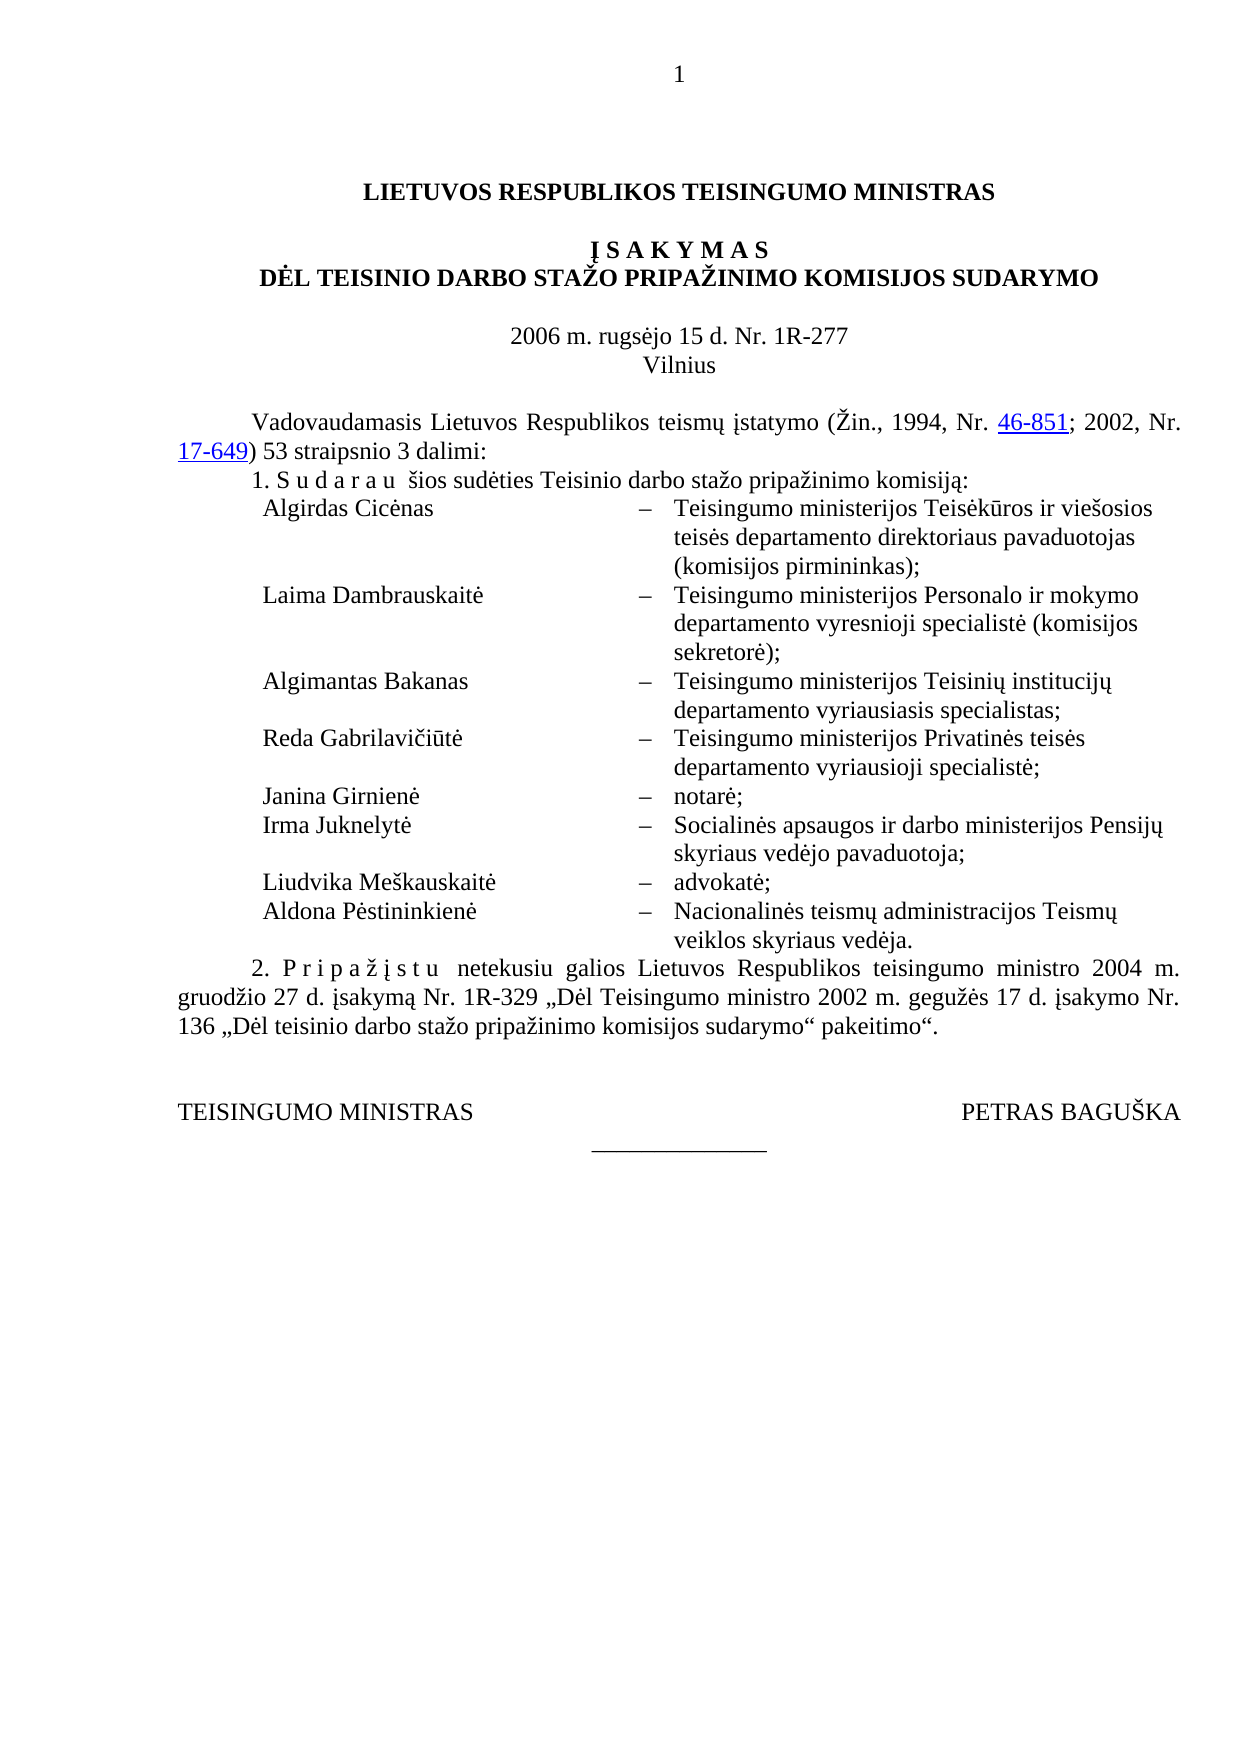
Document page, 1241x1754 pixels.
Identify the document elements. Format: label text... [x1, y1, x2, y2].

table_cell Janina Girnienė [177, 781, 618, 810]
table_cell Teisingumo ministerijos Teisinių institucijų departamento vyriausiasis specialistas; [663, 666, 1181, 723]
table_cell – [618, 724, 662, 781]
text LIETUVOS RESPUBLIKOS TEISINGUMO MINISTRAS [177, 177, 1181, 206]
table_cell Socialinės apsaugos ir darbo ministerijos Pensijų skyriaus vedėjo pavaduotoja; [663, 810, 1181, 867]
table_cell – [618, 810, 662, 867]
text TEISINGUMO MINISTRAS PETRAS BAGUŠKA [177, 1097, 1181, 1126]
table_cell Algimantas Bakanas [177, 666, 618, 723]
table_cell – [618, 781, 662, 810]
table_cell – [618, 580, 662, 666]
table_header – [618, 494, 662, 580]
text 2. Pripažįstu netekusiu galios Lietuvos Respublikos teisingumo ministro 2004 m. gruodžio 27 d. įsakymą Nr. 1R-329 „Dėl Teisingumo ministro 2002 m. gegužės 17 d. įsakymo Nr. 136 „Dėl teisinio darbo stažo pripažinimo komisijos sudarymo“ pakeitimo“. [177, 953, 1181, 1040]
text 1. Sudarau šios sudėties Teisinio darbo stažo pripažinimo komisiją: [177, 465, 1181, 493]
table_cell Laima Dambrauskaitė [177, 580, 618, 666]
table_cell Liudvika Meškauskaitė [177, 867, 618, 896]
table_cell – [618, 867, 662, 896]
text ______________ [177, 1126, 1181, 1155]
table_cell Teisingumo ministerijos Privatinės teisės departamento vyriausioji specialistė; [663, 724, 1181, 781]
text Į S A K Y M A S [177, 235, 1181, 263]
table_header Teisingumo ministerijos Teisėkūros ir viešosios teisės departamento direktoriaus pavaduotojas (komisijos pirmininkas); [663, 494, 1181, 580]
table_header Algirdas Cicėnas [177, 494, 618, 580]
text Vadovaudamasis Lietuvos Respublikos teismų įstatymo (Žin., 1994, Nr. 46-851; 2002, Nr. 17-649) 53 straipsnio 3 dalimi: [177, 407, 1181, 465]
table_cell notarė; [663, 781, 1181, 810]
table_cell – [618, 896, 662, 953]
table_cell Irma Juknelytė [177, 810, 618, 867]
table_cell Teisingumo ministerijos Personalo ir mokymo departamento vyresnioji specialistė (komisijos sekretorė); [663, 580, 1181, 666]
table_cell Nacionalinės teismų administracijos Teismų veiklos skyriaus vedėja. [663, 896, 1181, 953]
table_cell Aldona Pėstininkienė [177, 896, 618, 953]
text DĖL TEISINIO DARBO STAŽO PRIPAŽINIMO KOMISIJOS SUDARYMO [177, 263, 1181, 292]
text Vilnius [177, 350, 1181, 378]
table_cell advokatė; [663, 867, 1181, 896]
table_cell Reda Gabrilavičiūtė [177, 724, 618, 781]
text 2006 m. rugsėjo 15 d. Nr. 1R-277 [177, 321, 1181, 350]
table_cell – [618, 666, 662, 723]
